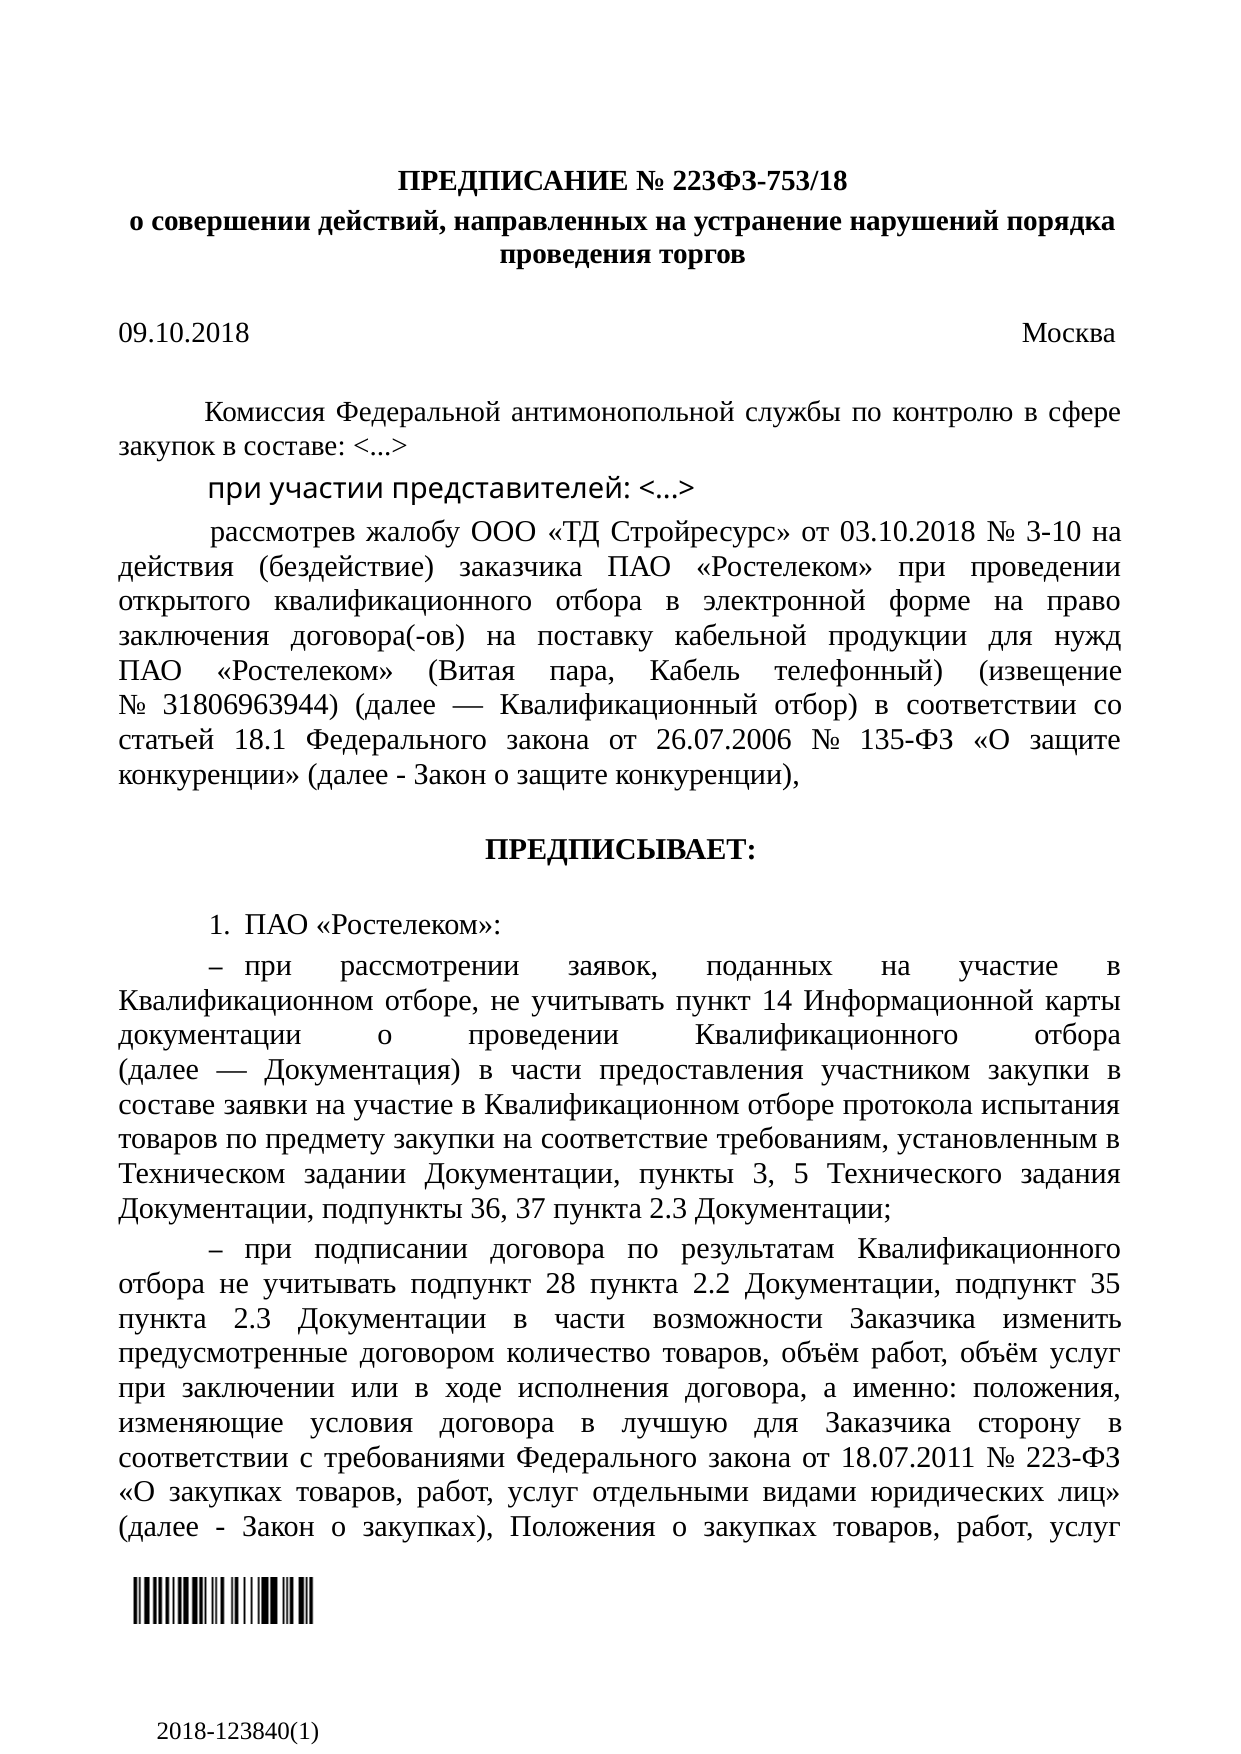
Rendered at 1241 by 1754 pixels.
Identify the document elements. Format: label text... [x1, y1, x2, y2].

text 09.10.2018 Москва [118, 316, 1122, 349]
text ПРЕДПИСЫВАЕТ: [118, 831, 1122, 866]
text при участии представителей: <...> [118, 467, 1122, 507]
text ПРЕДПИСАНИЕ № 223ФЗ-753/18 [123, 163, 1122, 197]
list ПАО «Ростелеком»: [118, 907, 1122, 941]
list при подписании договора по результатам Квалификационного отбора не учитывать подпункт 28 пункта 2.2 Документации, подпункт 35 пункта 2.3 Документации в части возможности Заказчика изменить предусмотренные договором количество товаров, объём работ, объём услуг при заключении или в ходе исполнения договора, а именно: положения, изменяющие условия договора в лучшую для Заказчика сторону в соответствии с требованиями Федерального закона от 18.07.2011 № 223-ФЗ «О закупках товаров, работ, услуг отдельными видами юридических лиц» (далее - Закон о закупках), Положения о закупках товаров, работ, услуг [118, 1231, 1122, 1543]
picture [118, 1577, 331, 1624]
text рассмотрев жалобу ООО «ТД Стройресурс» от 03.10.2018 № 3-10 на действия (бездействие) заказчика ПАО «Ростелеком» при проведении открытого квалификационного отбора в электронной форме на право заключения договора(-ов) на поставку кабельной продукции для нужд ПАО «Ростелеком» (Витая пара, Кабель телефонный) (извещение № 31806963944) (далее — Квалификационный отбор) в соответствии со статьей 18.1 Федерального закона от 26.07.2006 № 135-ФЗ «О защите конкуренции» (далее - Закон о защите конкуренции), [118, 513, 1122, 791]
text о совершении действий, направленных на устранение нарушений порядка проведения торгов [123, 203, 1122, 270]
text Комиссия Федеральной антимонопольной службы по контролю в сфере закупок в составе: <...> [118, 394, 1122, 462]
list при рассмотрении заявок, поданных на участие в Квалификационном отборе, не учитывать пункт 14 Информационной карты документации о проведении Квалификационного отбора (далее — Документация) в части предоставления участником закупки в составе заявки на участие в Квалификационном отборе протокола испытания товаров по предмету закупки на соответствие требованиям, установленным в Техническом задании Документации, пункты 3, 5 Технического задания Документации, подпункты 36, 37 пункта 2.3 Документации; [118, 947, 1122, 1225]
